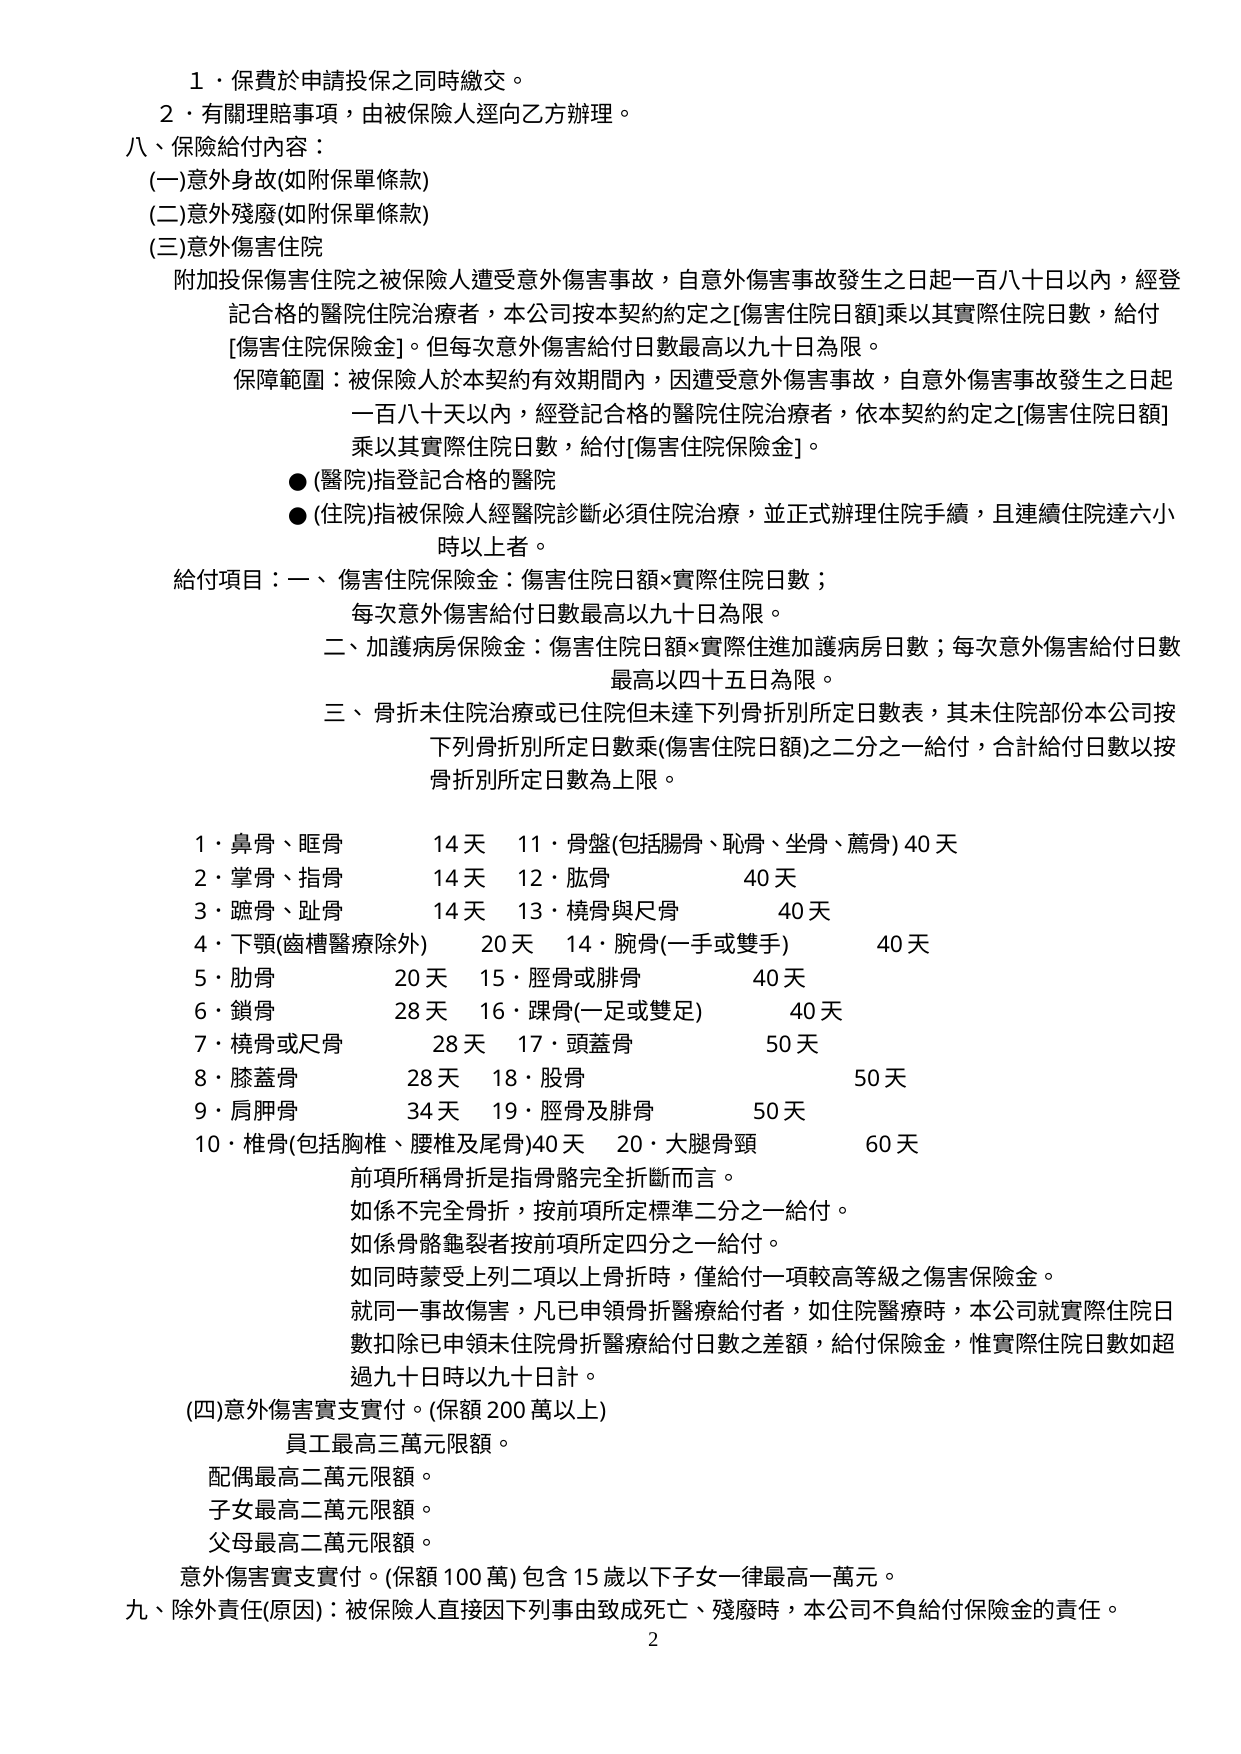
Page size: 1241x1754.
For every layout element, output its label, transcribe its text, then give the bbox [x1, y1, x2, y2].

text 8．膝蓋骨 28天 18．股骨 50天 [125, 1059, 1181, 1093]
text １．保費於申請投保之同時繳交。 [185, 63, 1181, 96]
text (三)意外傷害住院 [125, 229, 1181, 262]
text 如同時蒙受上列二項以上骨折時，僅給付一項較高等級之傷害保險金。 [350, 1259, 1181, 1292]
text 附加投保傷害住院之被保險人遭受意外傷害事故，自意外傷害事故發生之日起一百八十日以內，經登記合格的醫院住院治療者，本公司按本契約約定之[傷害住院日額]乘以其實際住院日數，給付[傷害住院保險金]。但每次意外傷害給付日數最高以九十日為限。 [125, 262, 1181, 362]
text 二、 加護病房保險金：傷害住院日額×實際住進加護病房日數；每次意外傷害給付日數最高以四十五日為限。 [275, 629, 1181, 695]
text 如係骨骼龜裂者按前項所定四分之一給付。 [350, 1226, 1181, 1259]
text 如係不完全骨折，按前項所定標準二分之一給付。 [350, 1193, 1181, 1226]
text 三、 骨折未住院治療或已住院但未達下列骨折別所定日數表，其未住院部份本公司按下列骨折別所定日數乘(傷害住院日額)之二分之一給付，合計給付日數以按骨折別所定日數為上限。 [275, 695, 1181, 795]
text 員工最高三萬元限額。 [125, 1426, 1181, 1459]
text 6．鎖骨 28天 16．踝骨(一足或雙足) 40天 [125, 993, 1181, 1026]
text 給付項目：一、 傷害住院保險金：傷害住院日額×實際住院日數； [125, 562, 1181, 595]
text 7．橈骨或尺骨 28天 17．頭蓋骨 50天 [125, 1026, 1181, 1059]
text (四)意外傷害實支實付。(保額200萬以上) [186, 1392, 1181, 1426]
text 前項所稱骨折是指骨骼完全折斷而言。 [350, 1159, 1181, 1193]
text 就同一事故傷害，凡已申領骨折醫療給付者，如住院醫療時，本公司就實際住院日數扣除已申領未住院骨折醫療給付日數之差額，給付保險金，惟實際住院日數如超過九十日時以九十日計。 [350, 1292, 1181, 1392]
text ● (醫院)指登記合格的醫院 [125, 462, 1181, 496]
text 配偶最高二萬元限額。 [125, 1459, 1181, 1492]
text ２．有關理賠事項，由被保險人逕向乙方辦理。 [125, 96, 1181, 129]
text 1．鼻骨、眶骨 14天 11．骨盤(包括腸骨、恥骨、坐骨、薦骨) 40天 [125, 826, 1181, 859]
text (一)意外身故(如附保單條款) [125, 162, 1181, 196]
text 每次意外傷害給付日數最高以九十日為限。 [125, 595, 1181, 629]
text 4．下顎(齒槽醫療除外) 20天 14．腕骨(一手或雙手) 40天 [125, 926, 1181, 959]
text 九、除外責任(原因)：被保險人直接因下列事由致成死亡、殘廢時，本公司不負給付保險金的責任。 [125, 1592, 1181, 1625]
text 5．肋骨 20天 15．脛骨或腓骨 40天 [125, 959, 1181, 993]
text 八、保險給付內容： [125, 129, 1181, 162]
text (二)意外殘廢(如附保單條款) [125, 196, 1181, 229]
text 父母最高二萬元限額。 [125, 1525, 1181, 1558]
text 意外傷害實支實付。(保額100萬) 包含15歲以下子女一律最高一萬元。 [125, 1558, 1181, 1592]
text 2．掌骨、指骨 14天 12．肱骨 40天 [125, 859, 1181, 893]
text ● (住院)指被保險人經醫院診斷必須住院治療，並正式辦理住院手續，且連續住院達六小時以上者。 [288, 496, 1181, 562]
text 子女最高二萬元限額。 [125, 1492, 1181, 1525]
text 3．蹠骨、趾骨 14天 13．橈骨與尺骨 40天 [125, 893, 1181, 926]
text 10．椎骨(包括胸椎、腰椎及尾骨)40天 20．大腿骨頸 60天 [125, 1126, 1181, 1159]
text 保障範圍：被保險人於本契約有效期間內，因遭受意外傷害事故，自意外傷害事故發生之日起一百八十天以內，經登記合格的醫院住院治療者，依本契約約定之[傷害住院日額]乘以其實際住院日數，給付[傷害住院保險金]。 [188, 362, 1181, 462]
text 9．肩胛骨 34天 19．脛骨及腓骨 50天 [125, 1093, 1181, 1126]
